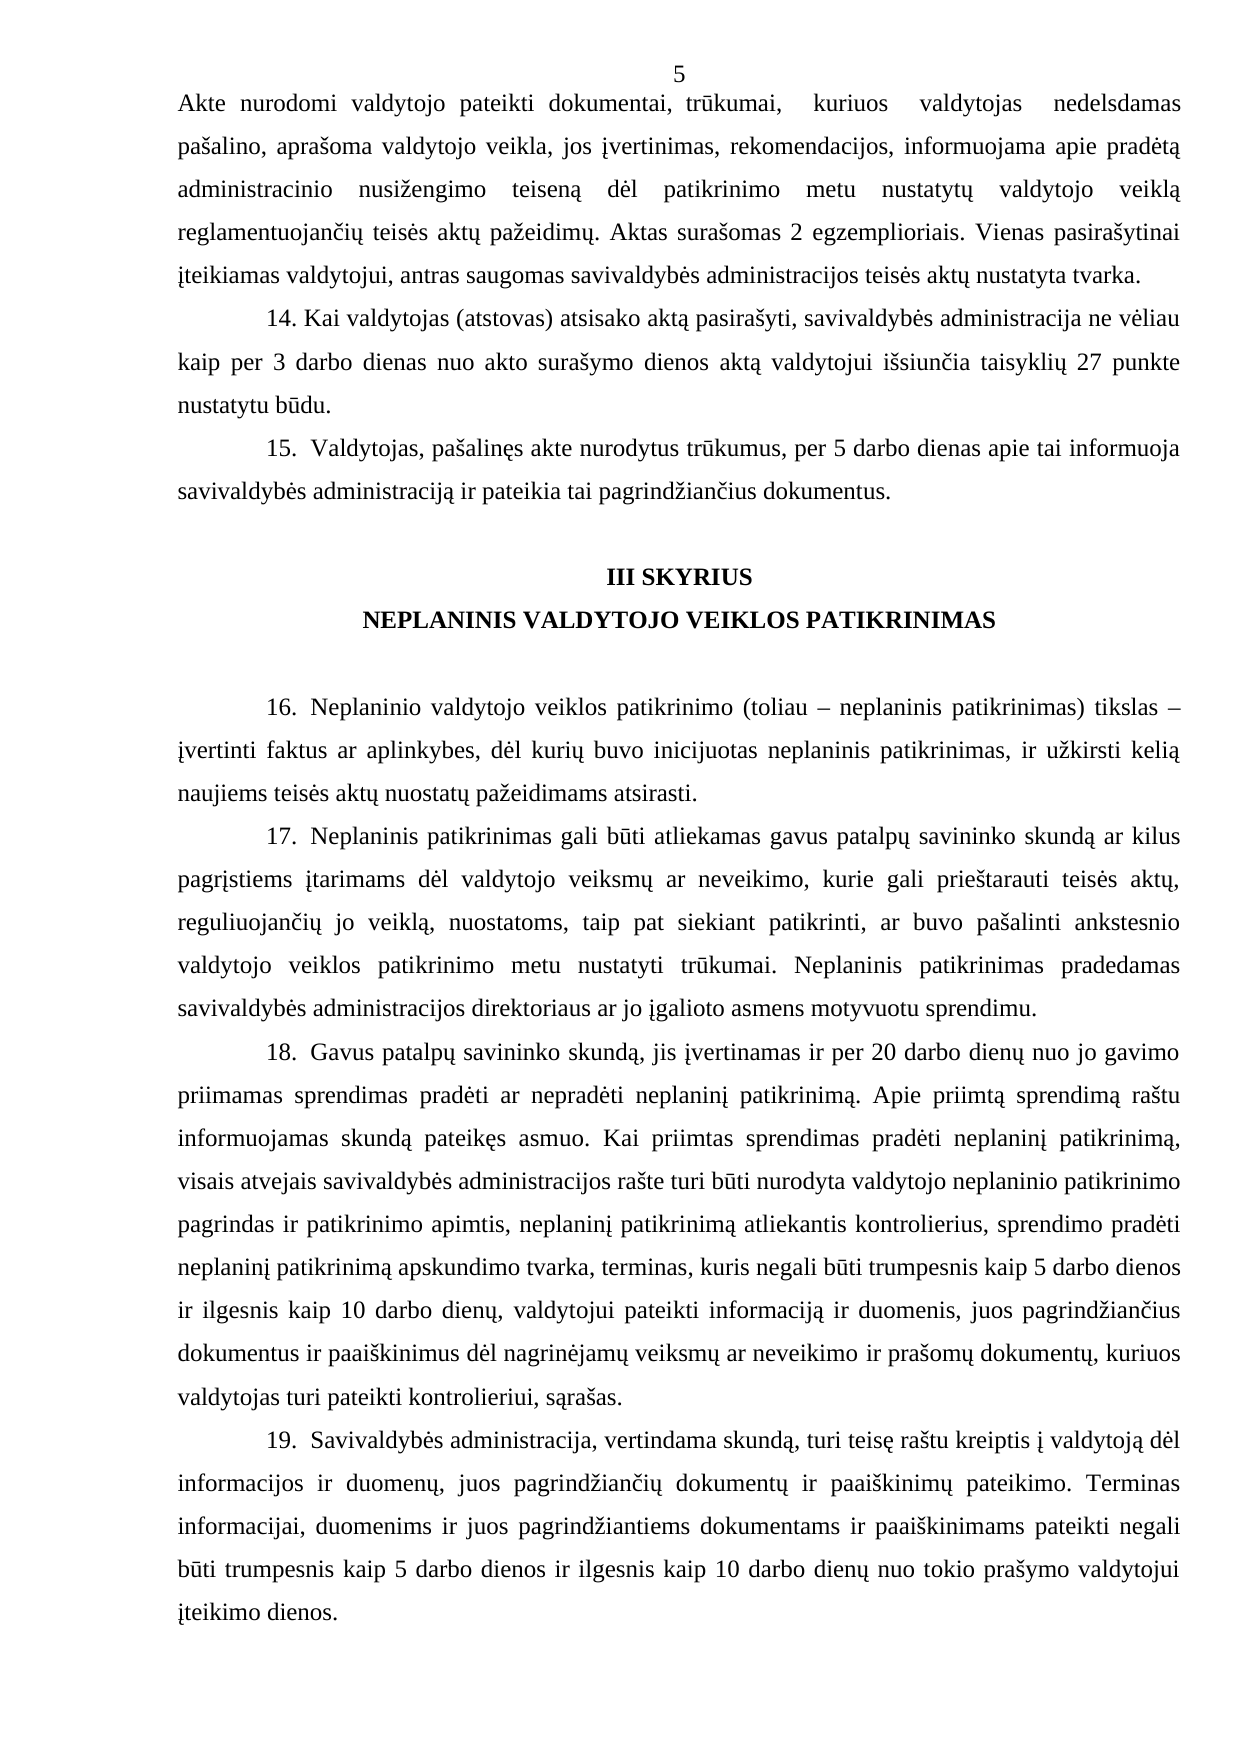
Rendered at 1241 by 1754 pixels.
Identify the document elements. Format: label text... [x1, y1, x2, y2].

text 15. Valdytojas, pašalinęs akte nurodytus trūkumus, per 5 darbo dienas apie tai informuoja savivaldybės administraciją ir pateikia tai pagrindžiančius dokumentus. [177, 433, 1181, 505]
text 19. Savivaldybės administracija, vertindama skundą, turi teisę raštu kreiptis į valdytoją dėl informacijos ir duomenų, juos pagrindžiančių dokumentų ir paaiškinimų pateikimo. Terminas informacijai, duomenims ir juos pagrindžiantiems dokumentams ir paaiškinimams pateikti negali būti trumpesnis kaip 5 darbo dienos ir ilgesnis kaip 10 darbo dienų nuo tokio prašymo valdytojui įteikimo dienos. [177, 1425, 1181, 1626]
text III SKYRIUS [177, 562, 1181, 591]
text 17. Neplaninis patikrinimas gali būti atliekamas gavus patalpų savininko skundą ar kilus pagrįstiems įtarimams dėl valdytojo veiksmų ar neveikimo, kurie gali prieštarauti teisės aktų, reguliuojančių jo veiklą, nuostatoms, taip pat siekiant patikrinti, ar buvo pašalinti ankstesnio valdytojo veiklos patikrinimo metu nustatyti trūkumai. Neplaninis patikrinimas pradedamas savivaldybės administracijos direktoriaus ar jo įgalioto asmens motyvuotu sprendimu. [177, 821, 1181, 1022]
text Akte nurodomi valdytojo pateikti dokumentai, trūkumai, kuriuos valdytojas nedelsdamas pašalino, aprašoma valdytojo veikla, jos įvertinimas, rekomendacijos, informuojama apie pradėtą administracinio nusižengimo teiseną dėl patikrinimo metu nustatytų valdytojo veiklą reglamentuojančių teisės aktų pažeidimų. Aktas surašomas 2 egzemplioriais. Vienas pasirašytinai įteikiamas valdytojui, antras saugomas savivaldybės administracijos teisės aktų nustatyta tvarka. [177, 88, 1181, 289]
text NEPLANINIS VALDYTOJO VEIKLOS PATIKRINIMAS [177, 605, 1181, 634]
text 16. Neplaninio valdytojo veiklos patikrinimo (toliau – neplaninis patikrinimas) tikslas – įvertinti faktus ar aplinkybes, dėl kurių buvo inicijuotas neplaninis patikrinimas, ir užkirsti kelią naujiems teisės aktų nuostatų pažeidimams atsirasti. [177, 692, 1181, 807]
text 14. Kai valdytojas (atstovas) atsisako aktą pasirašyti, savivaldybės administracija ne vėliau kaip per 3 darbo dienas nuo akto surašymo dienos aktą valdytojui išsiunčia taisyklių 27 punkte nustatytu būdu. [177, 303, 1181, 418]
text 18. Gavus patalpų savininko skundą, jis įvertinamas ir per 20 darbo dienų nuo jo gavimo priimamas sprendimas pradėti ar nepradėti neplaninį patikrinimą. Apie priimtą sprendimą raštu informuojamas skundą pateikęs asmuo. Kai priimtas sprendimas pradėti neplaninį patikrinimą, visais atvejais savivaldybės administracijos rašte turi būti nurodyta valdytojo neplaninio patikrinimo pagrindas ir patikrinimo apimtis, neplaninį patikrinimą atliekantis kontrolierius, sprendimo pradėti neplaninį patikrinimą apskundimo tvarka, terminas, kuris negali būti trumpesnis kaip 5 darbo dienos ir ilgesnis kaip 10 darbo dienų, valdytojui pateikti informaciją ir duomenis, juos pagrindžiančius dokumentus ir paaiškinimus dėl nagrinėjamų veiksmų ar neveikimo ir prašomų dokumentų, kuriuos valdytojas turi pateikti kontrolieriui, sąrašas. [177, 1037, 1181, 1410]
